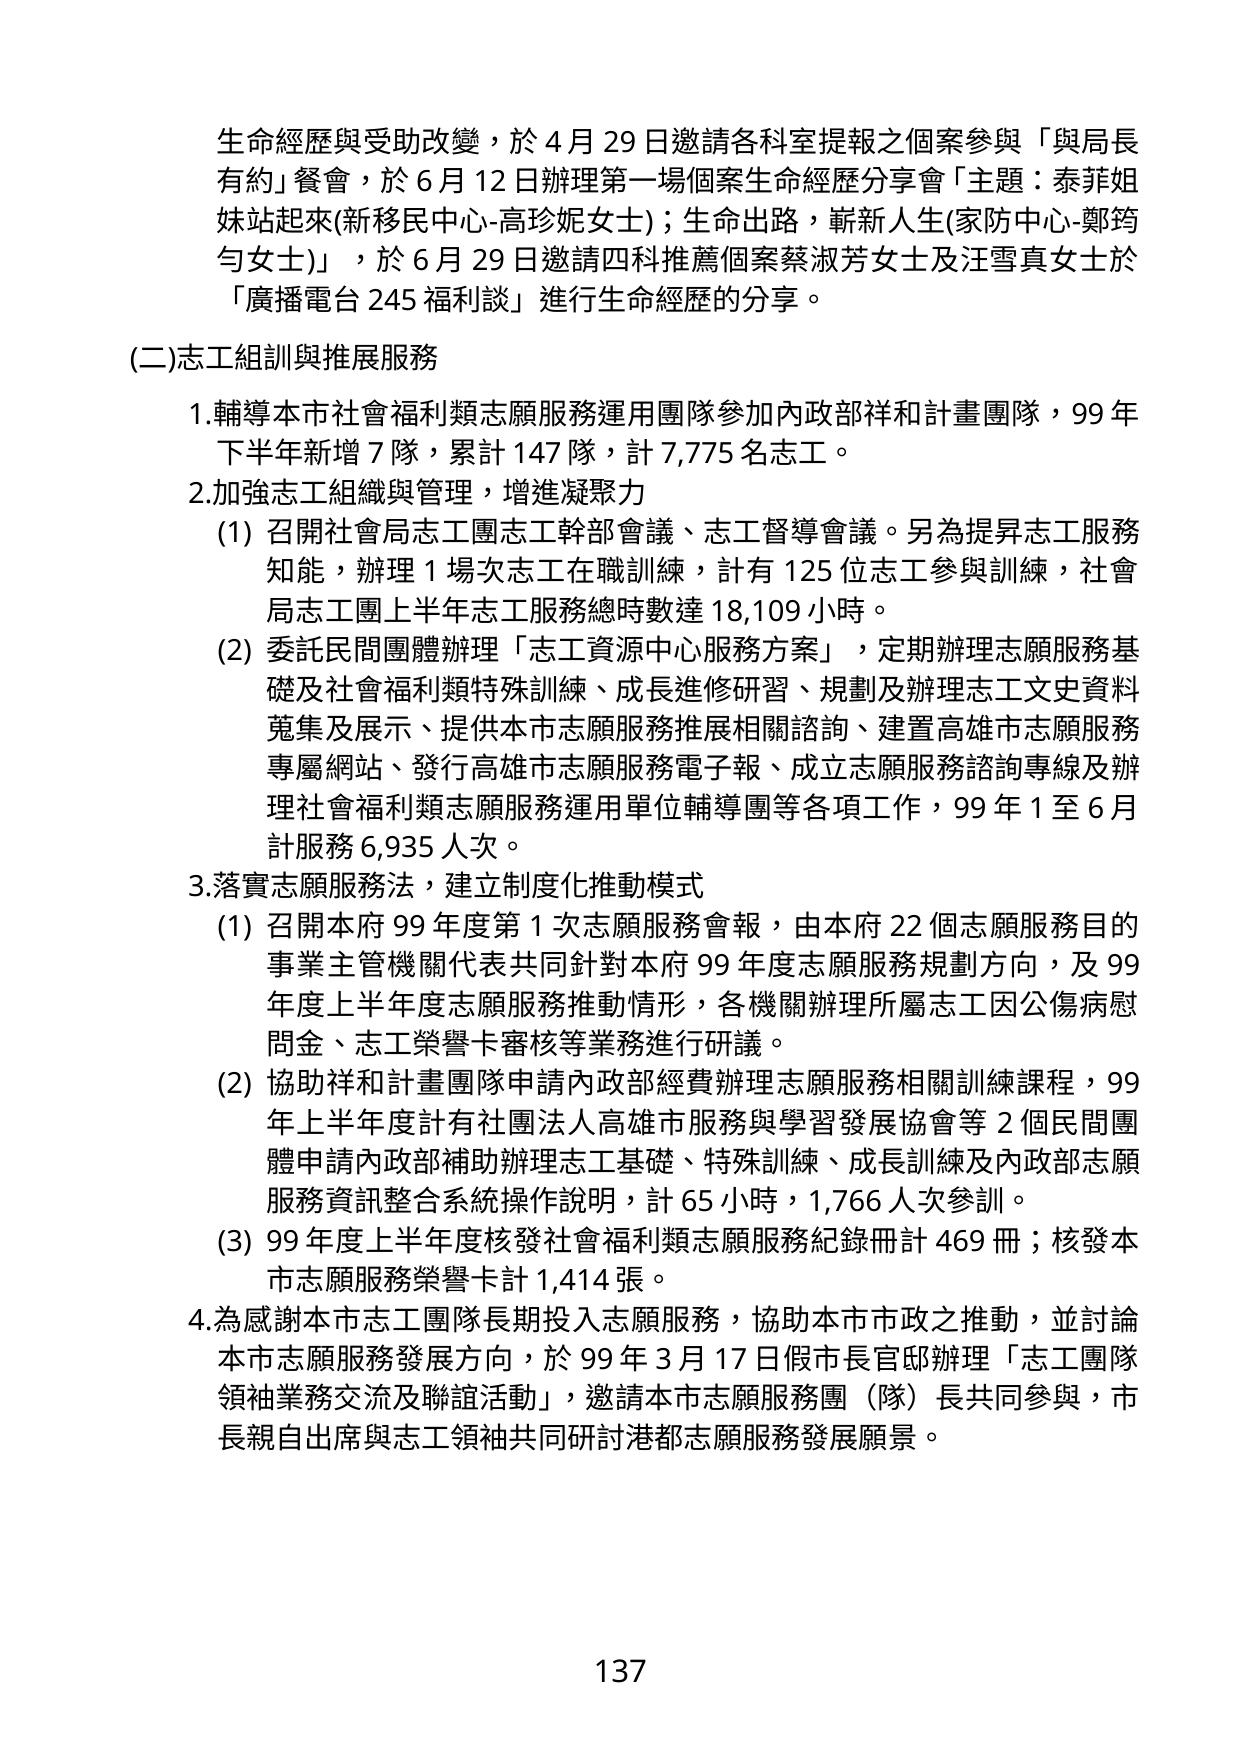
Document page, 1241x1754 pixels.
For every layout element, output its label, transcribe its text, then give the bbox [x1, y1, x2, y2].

subtitle 3.落實志願服務法，建立制度化推動模式 [188, 865, 1140, 905]
subtitle 99年度上半年度核發社會福利類志願服務紀錄冊計469冊；核發本市志願服務榮譽卡計1,414張。 [217, 1220, 1140, 1298]
text (二)志工組訓與推展服務 [100, 318, 1140, 393]
subtitle 召開本府99年度第1次志願服務會報，由本府22個志願服務目的事業主管機關代表共同針對本府99年度志願服務規劃方向，及99年度上半年度志願服務推動情形，各機關辦理所屬志工因公傷病慰問金、志工榮譽卡審核等業務進行研議。 [217, 905, 1140, 1062]
subtitle 1.輔導本市社會福利類志願服務運用團隊參加內政部祥和計畫團隊，99年下半年新增7隊，累計147隊，計7,775名志工。 [188, 393, 1140, 472]
subtitle 召開社會局志工團志工幹部會議、志工督導會議。另為提昇志工服務知能，辦理1場次志工在職訓練，計有125位志工參與訓練，社會局志工團上半年志工服務總時數達18,109小時。 [217, 511, 1140, 629]
subtitle 生命經歷與受助改變，於4月29日邀請各科室提報之個案參與「與局長有約」餐會，於6月12日辦理第一場個案生命經歷分享會「主題：泰菲姐妹站起來(新移民中心-高珍妮女士)；生命出路，嶄新人生(家防中心-鄭筠勻女士)」，於6月29日邀請四科推薦個案蔡淑芳女士及汪雪真女士於「廣播電台245福利談」進行生命經歷的分享。 [188, 121, 1140, 318]
subtitle 4.為感謝本市志工團隊長期投入志願服務，協助本市市政之推動，並討論本市志願服務發展方向，於99年3月17日假市長官邸辦理「志工團隊領袖業務交流及聯誼活動」，邀請本市志願服務團（隊）長共同參與，市長親自出席與志工領袖共同研討港都志願服務發展願景。 [188, 1298, 1140, 1456]
subtitle 2.加強志工組織與管理，增進凝聚力 [188, 472, 1140, 511]
subtitle 協助祥和計畫團隊申請內政部經費辦理志願服務相關訓練課程，99年上半年度計有社團法人高雄市服務與學習發展協會等2個民間團體申請內政部補助辦理志工基礎、特殊訓練、成長訓練及內政部志願服務資訊整合系統操作說明，計65小時，1,766人次參訓。 [217, 1062, 1140, 1220]
subtitle 委託民間團體辦理「志工資源中心服務方案」，定期辦理志願服務基礎及社會福利類特殊訓練、成長進修研習、規劃及辦理志工文史資料蒐集及展示、提供本市志願服務推展相關諮詢、建置高雄市志願服務專屬網站、發行高雄市志願服務電子報、成立志願服務諮詢專線及辦理社會福利類志願服務運用單位輔導團等各項工作，99年1至6月計服務6,935人次。 [217, 629, 1140, 865]
